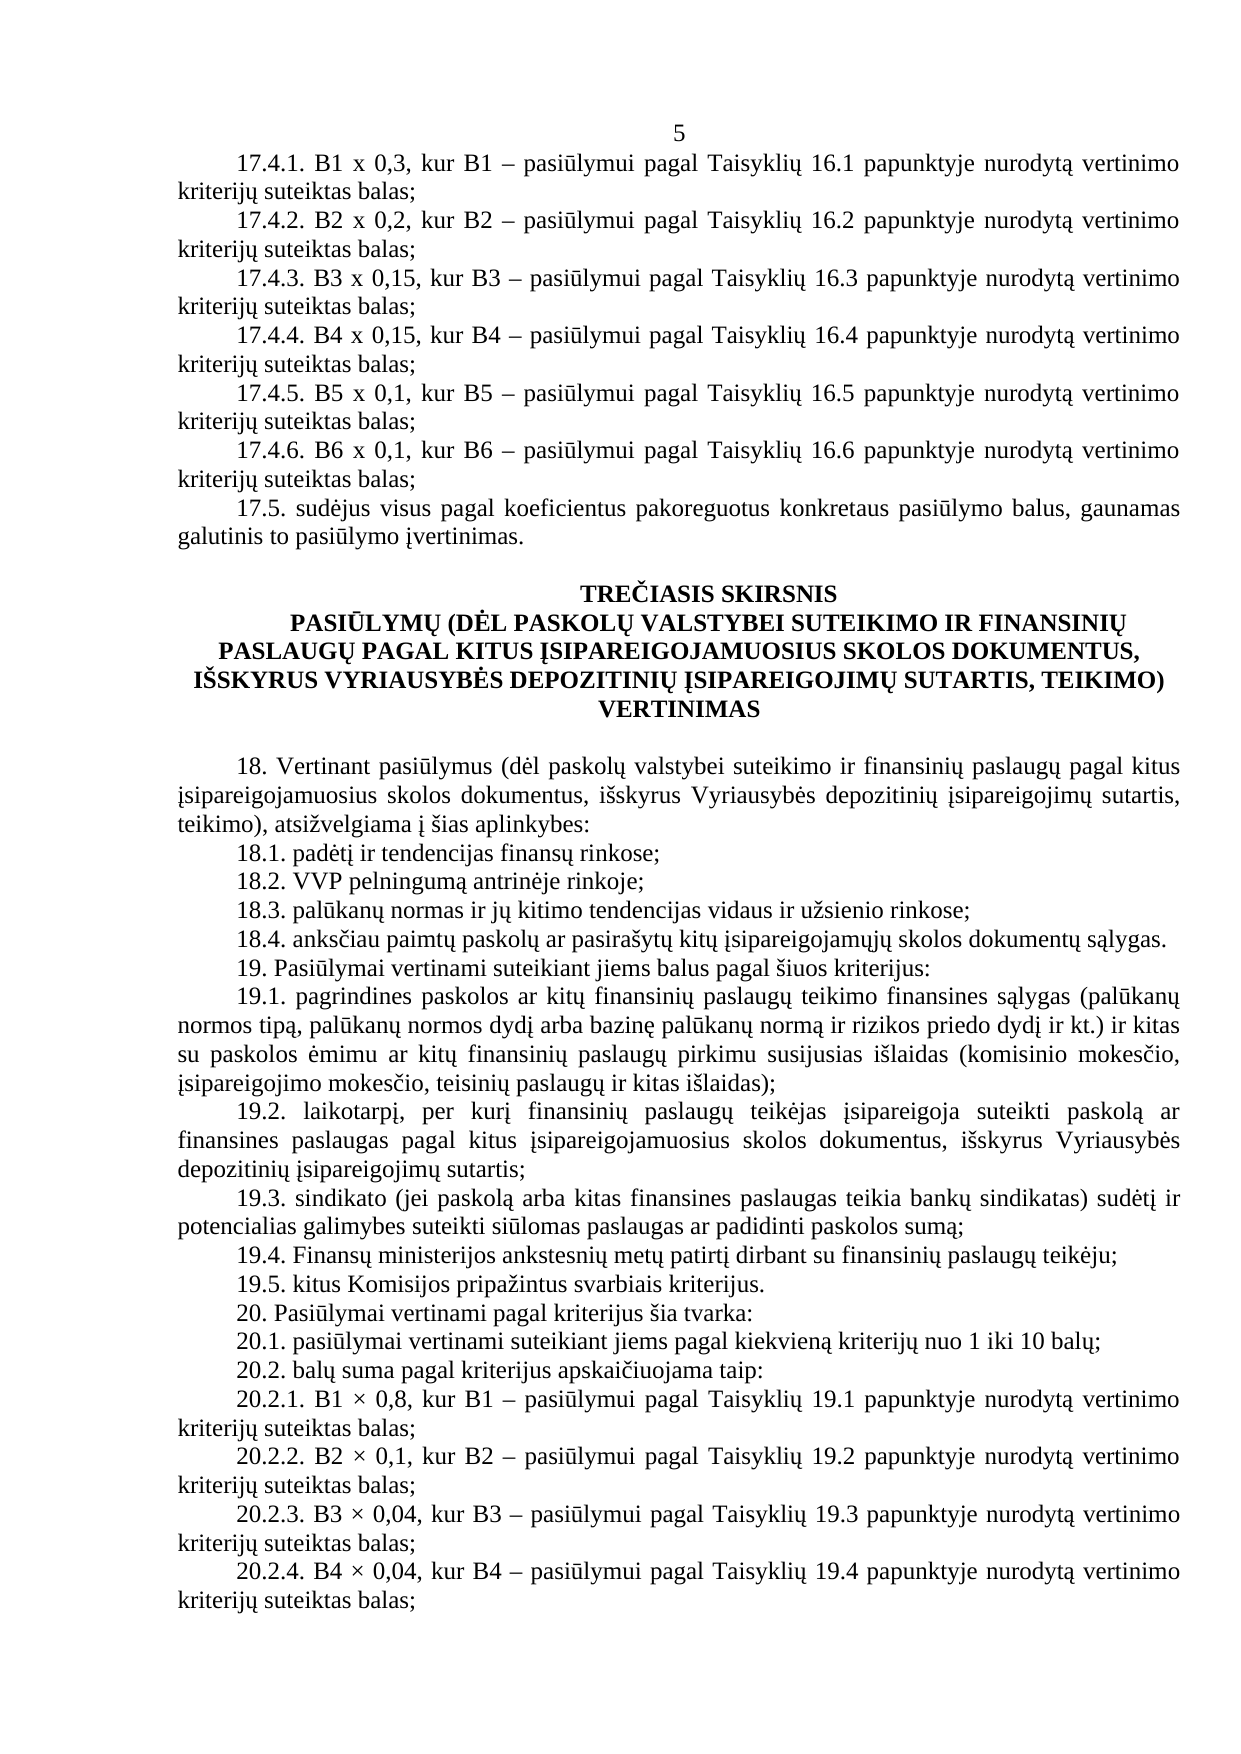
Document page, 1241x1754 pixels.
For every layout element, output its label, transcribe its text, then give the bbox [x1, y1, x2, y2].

text 17.4.1. B1 x 0,3, kur B1 – pasiūlymui pagal Taisyklių 16.1 papunktyje nurodytą vertinimo kriterijų suteiktas balas; [177, 148, 1181, 205]
text 20.2. balų suma pagal kriterijus apskaičiuojama taip: [177, 1355, 1181, 1384]
text 17.4.5. B5 x 0,1, kur B5 – pasiūlymui pagal Taisyklių 16.5 papunktyje nurodytą vertinimo kriterijų suteiktas balas; [177, 378, 1181, 435]
text 18.2. VVP pelningumą antrinėje rinkoje; [177, 866, 1181, 895]
text 19. Pasiūlymai vertinami suteikiant jiems balus pagal šiuos kriterijus: [177, 953, 1181, 981]
text 17.4.3. B3 x 0,15, kur B3 – pasiūlymui pagal Taisyklių 16.3 papunktyje nurodytą vertinimo kriterijų suteiktas balas; [177, 263, 1181, 320]
text 19.5. kitus Komisijos pripažintus svarbiais kriterijus. [177, 1269, 1181, 1298]
text 20.2.3. B3 × 0,04, kur B3 – pasiūlymui pagal Taisyklių 19.3 papunktyje nurodytą vertinimo kriterijų suteiktas balas; [177, 1499, 1181, 1556]
text 17.4.2. B2 x 0,2, kur B2 – pasiūlymui pagal Taisyklių 16.2 papunktyje nurodytą vertinimo kriterijų suteiktas balas; [177, 205, 1181, 263]
text 18.1. padėtį ir tendencijas finansų rinkose; [177, 838, 1181, 866]
text 18. Vertinant pasiūlymus (dėl paskolų valstybei suteikimo ir finansinių paslaugų pagal kitus įsipareigojamuosius skolos dokumentus, išskyrus Vyriausybės depozitinių įsipareigojimų sutartis, teikimo), atsižvelgiama į šias aplinkybes: [177, 751, 1181, 838]
text 19.2. laikotarpį, per kurį finansinių paslaugų teikėjas įsipareigoja suteikti paskolą ar finansines paslaugas pagal kitus įsipareigojamuosius skolos dokumentus, išskyrus Vyriausybės depozitinių įsipareigojimų sutartis; [177, 1096, 1181, 1183]
text 17.4.6. B6 x 0,1, kur B6 – pasiūlymui pagal Taisyklių 16.6 papunktyje nurodytą vertinimo kriterijų suteiktas balas; [177, 435, 1181, 493]
text 19.4. Finansų ministerijos ankstesnių metų patirtį dirbant su finansinių paslaugų teikėju; [177, 1240, 1181, 1269]
text 19.3. sindikato (jei paskolą arba kitas finansines paslaugas teikia bankų sindikatas) sudėtį ir potencialias galimybes suteikti siūlomas paslaugas ar padidinti paskolos sumą; [177, 1183, 1181, 1240]
text 17.5. sudėjus visus pagal koeficientus pakoreguotus konkretaus pasiūlymo balus, gaunamas galutinis to pasiūlymo įvertinimas. [177, 493, 1181, 550]
text 20.2.2. B2 × 0,1, kur B2 – pasiūlymui pagal Taisyklių 19.2 papunktyje nurodytą vertinimo kriterijų suteiktas balas; [177, 1441, 1181, 1499]
text 19.1. pagrindines paskolos ar kitų finansinių paslaugų teikimo finansines sąlygas (palūkanų normos tipą, palūkanų normos dydį arba bazinę palūkanų normą ir rizikos priedo dydį ir kt.) ir kitas su paskolos ėmimu ar kitų finansinių paslaugų pirkimu susijusias išlaidas (komisinio mokesčio, įsipareigojimo mokesčio, teisinių paslaugų ir kitas išlaidas); [177, 981, 1181, 1096]
text PASIŪLYMŲ (DĖL PASKOLŲ VALSTYBEI SUTEIKIMO IR FINANSINIŲ PASLAUGŲ PAGAL KITUS ĮSIPAREIGOJAMUOSIUS SKOLOS DOKUMENTUS, IŠSKYRUS VYRIAUSYBĖS DEPOZITINIŲ ĮSIPAREIGOJIMŲ SUTARTIS, TEIKIMO) VERTINIMAS [177, 608, 1181, 723]
text 18.4. anksčiau paimtų paskolų ar pasirašytų kitų įsipareigojamųjų skolos dokumentų sąlygas. [177, 924, 1181, 953]
text 18.3. palūkanų normas ir jų kitimo tendencijas vidaus ir užsienio rinkose; [177, 895, 1181, 924]
text 17.4.4. B4 x 0,15, kur B4 – pasiūlymui pagal Taisyklių 16.4 papunktyje nurodytą vertinimo kriterijų suteiktas balas; [177, 320, 1181, 378]
text 20.1. pasiūlymai vertinami suteikiant jiems pagal kiekvieną kriterijų nuo 1 iki 10 balų; [177, 1326, 1181, 1355]
text 20.2.4. B4 × 0,04, kur B4 – pasiūlymui pagal Taisyklių 19.4 papunktyje nurodytą vertinimo kriterijų suteiktas balas; [177, 1556, 1181, 1614]
text 20. Pasiūlymai vertinami pagal kriterijus šia tvarka: [177, 1298, 1181, 1326]
text 20.2.1. B1 × 0,8, kur B1 – pasiūlymui pagal Taisyklių 19.1 papunktyje nurodytą vertinimo kriterijų suteiktas balas; [177, 1384, 1181, 1441]
text TREČIASIS SKIRSNIS [177, 579, 1181, 608]
